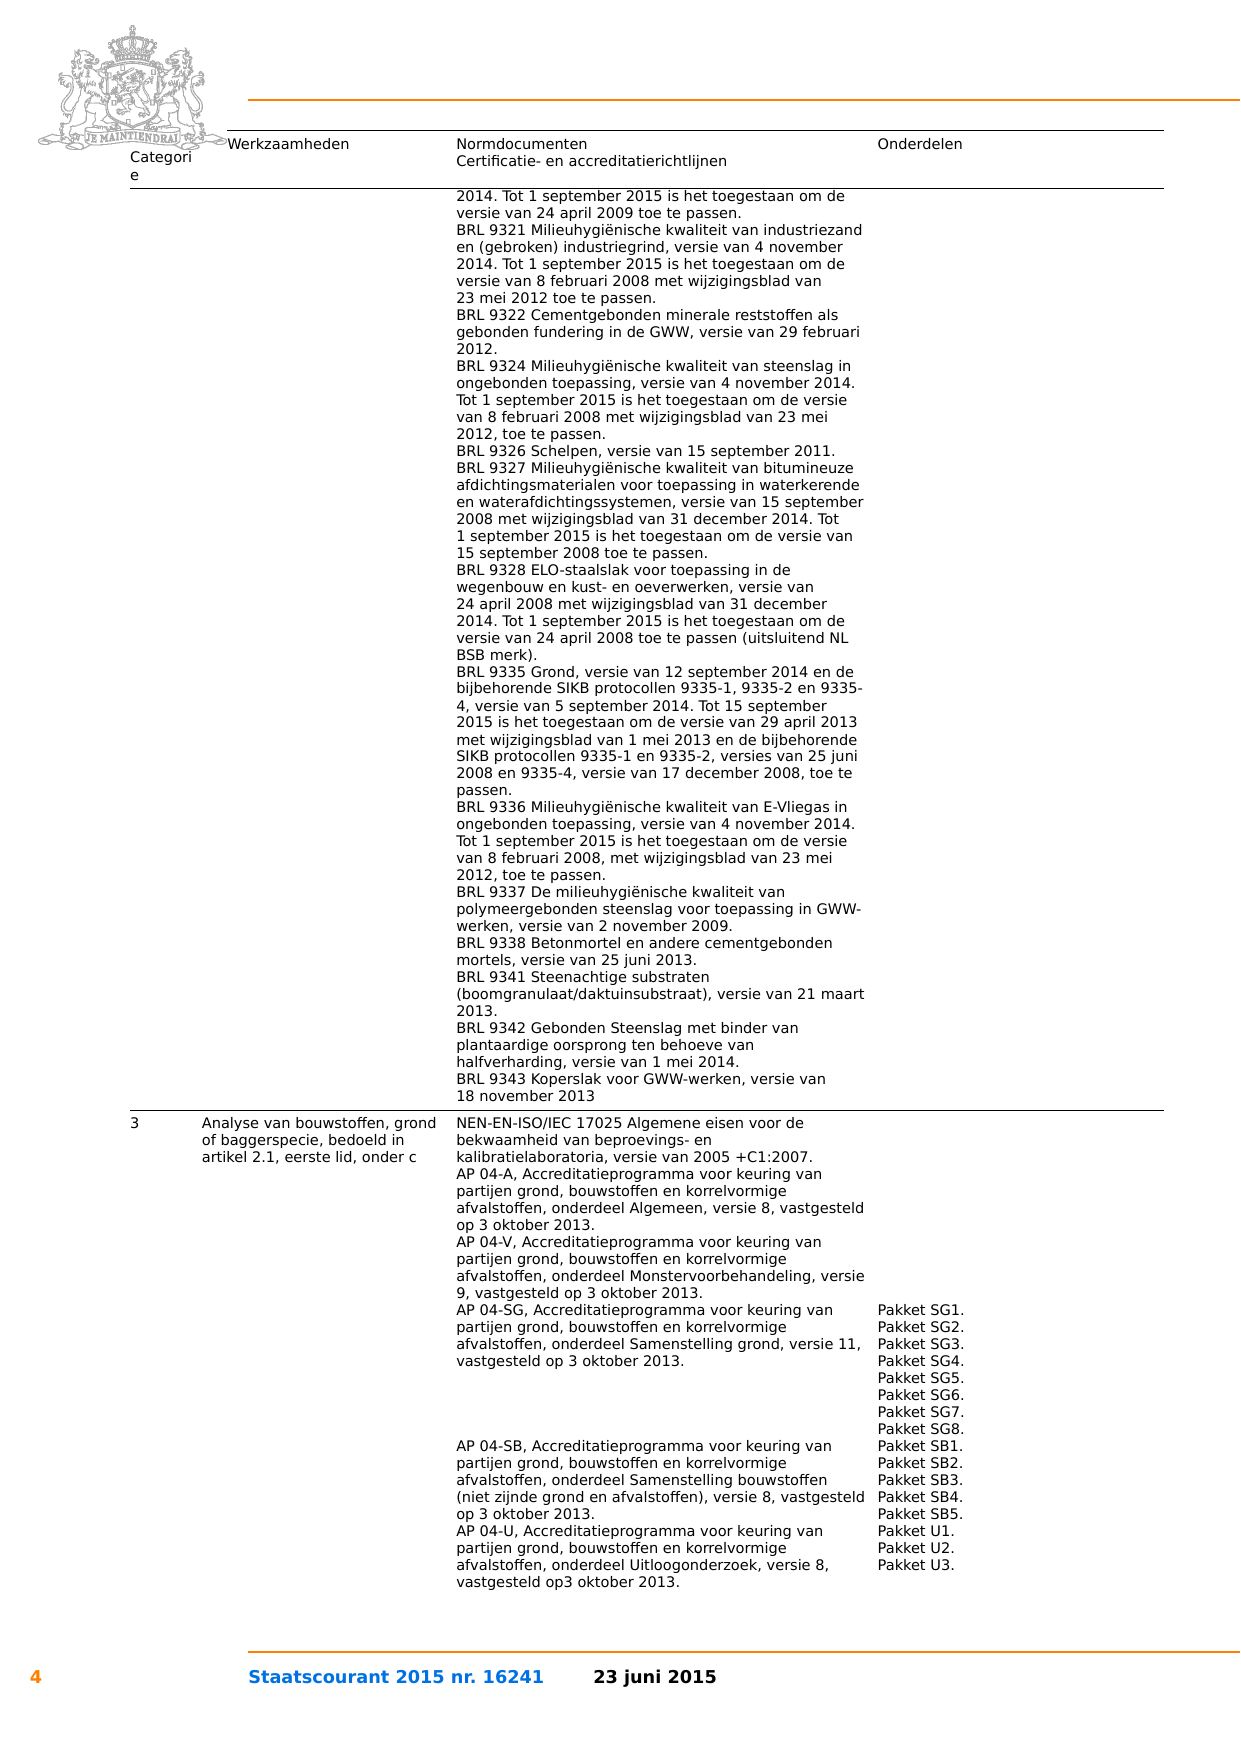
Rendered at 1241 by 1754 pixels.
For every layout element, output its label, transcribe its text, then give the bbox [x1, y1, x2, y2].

table_cell [872, 562, 1163, 663]
table_cell [196, 1438, 450, 1523]
table_header Werkzaamheden [196, 131, 450, 188]
table_cell AP 04-V, Accreditatieprogramma voor keuring van partijen grond, bouwstoffen en korrelvormige afvalstoffen, onderdeel Monstervoorbehandeling, versie 9, vastgesteld op 3 oktober 2013. [450, 1234, 872, 1302]
table_cell [130, 799, 196, 884]
table_cell [872, 1111, 1163, 1166]
table_cell [130, 562, 196, 663]
table_cell [130, 1438, 196, 1523]
table_cell [196, 1020, 450, 1109]
table_cell [196, 460, 450, 562]
table_cell [196, 1166, 450, 1234]
table_cell [196, 222, 450, 307]
table_cell [196, 969, 450, 1020]
table_cell [196, 443, 450, 460]
table_cell [196, 189, 450, 222]
table_cell [872, 884, 1163, 935]
table_cell [196, 562, 450, 663]
table_cell BRL 9328 ELO-staalslak voor toepassing in de wegenbouw en kust- en oeverwerken, versie van 24 april 2008 met wijzigingsblad van 31 december 2014. Tot 1 september 2015 is het toegestaan om de versie van 24 april 2008 toe te passen (uitsluitend NL BSB merk). [450, 562, 872, 663]
table_cell BRL 9341 Steenachtige substraten (boomgranulaat/daktuinsubstraat), versie van 21 maart 2013. [450, 969, 872, 1020]
table_cell [872, 189, 1163, 222]
table_cell Pakket SB1. Pakket SB2. Pakket SB3. Pakket SB4. Pakket SB5. [872, 1438, 1163, 1523]
table_cell Analyse van bouwstoffen, grond of baggerspecie, bedoeld in artikel 2.1, eerste lid, onder c [196, 1111, 450, 1166]
table_cell AP 04-SG, Accreditatieprogramma voor keuring van partijen grond, bouwstoffen en korrelvormige afvalstoffen, onderdeel Samenstelling grond, versie 11, vastgesteld op 3 oktober 2013. [450, 1302, 872, 1438]
table_cell [130, 222, 196, 307]
table_cell BRL 9337 De milieuhygiënische kwaliteit van polymeergebonden steenslag voor toepassing in GWW-werken, versie van 2 november 2009. [450, 884, 872, 935]
table_cell [130, 443, 196, 460]
table_cell AP 04-U, Accreditatieprogramma voor keuring van partijen grond, bouwstoffen en korrelvormige afvalstoffen, onderdeel Uitloogonderzoek, versie 8, vastgesteld op3 oktober 2013. [450, 1523, 872, 1591]
table_cell [872, 1166, 1163, 1234]
table_cell [130, 969, 196, 1020]
table_cell [130, 460, 196, 562]
table_cell BRL 9336 Milieuhygiënische kwaliteit van E-Vliegas in ongebonden toepassing, versie van 4 november 2014. Tot 1 september 2015 is het toegestaan om de versie van 8 februari 2008, met wijzigingsblad van 23 mei 2012, toe te passen. [450, 799, 872, 884]
table_cell [130, 664, 196, 799]
table_cell [872, 460, 1163, 562]
table_cell [196, 884, 450, 935]
table_cell BRL 9326 Schelpen, versie van 15 september 2011. [450, 443, 872, 460]
table_cell [872, 935, 1163, 969]
table_cell [130, 935, 196, 969]
table_cell [872, 307, 1163, 443]
table_cell 3 [130, 1111, 196, 1166]
table_cell [196, 1234, 450, 1302]
table_cell Pakket U1. Pakket U2. Pakket U3. [872, 1523, 1163, 1591]
table_header Normdocumenten Certificatie- en accreditatierichtlijnen [450, 131, 872, 188]
table_cell [130, 1166, 196, 1234]
table_cell 2014. Tot 1 september 2015 is het toegestaan om de versie van 24 april 2009 toe te passen. [450, 189, 872, 222]
table_cell NEN-EN-ISO/IEC 17025 Algemene eisen voor de bekwaamheid van beproevings- en kalibratielaboratoria, versie van 2005 +C1:2007. [450, 1111, 872, 1166]
table_cell AP 04-SB, Accreditatieprogramma voor keuring van partijen grond, bouwstoffen en korrelvormige afvalstoffen, onderdeel Samenstelling bouwstoffen (niet zijnde grond en afvalstoffen), versie 8, vastgesteld op 3 oktober 2013. [450, 1438, 872, 1523]
picture [38, 25, 227, 150]
table_cell [130, 189, 196, 222]
table_cell [872, 1020, 1163, 1109]
table_cell [196, 799, 450, 884]
table_cell BRL 9322 Cementgebonden minerale reststoffen als gebonden fundering in de GWW, versie van 29 februari 2012. BRL 9324 Milieuhygiënische kwaliteit van steenslag in ongebonden toepassing, versie van 4 november 2014. Tot 1 september 2015 is het toegestaan om de versie van 8 februari 2008 met wijzigingsblad van 23 mei 2012, toe te passen. [450, 307, 872, 443]
table_cell [130, 884, 196, 935]
table_cell BRL 9327 Milieuhygiënische kwaliteit van bitumineuze afdichtingsmaterialen voor toepassing in waterkerende en waterafdichtingssystemen, versie van 15 september 2008 met wijzigingsblad van 31 december 2014. Tot 1 september 2015 is het toegestaan om de versie van 15 september 2008 toe te passen. [450, 460, 872, 562]
table_cell [196, 307, 450, 443]
table_cell Pakket SG1. Pakket SG2. Pakket SG3. Pakket SG4. Pakket SG5. Pakket SG6. Pakket SG7. Pakket SG8. [872, 1302, 1163, 1438]
table_header Onderdelen [872, 131, 1163, 188]
table_cell BRL 9335 Grond, versie van 12 september 2014 en de bijbehorende SIKB protocollen 9335-1, 9335-2 en 9335-4, versie van 5 september 2014. Tot 15 september 2015 is het toegestaan om de versie van 29 april 2013 met wijzigingsblad van 1 mei 2013 en de bijbehorende SIKB protocollen 9335-1 en 9335-2, versies van 25 juni 2008 en 9335-4, versie van 17 december 2008, toe te passen. [450, 664, 872, 799]
table_cell [196, 664, 450, 799]
table_cell [872, 443, 1163, 460]
table_cell BRL 9342 Gebonden Steenslag met binder van plantaardige oorsprong ten behoeve van halfverharding, versie van 1 mei 2014. BRL 9343 Koperslak voor GWW-werken, versie van 18 november 2013 [450, 1020, 872, 1109]
table_cell [872, 799, 1163, 884]
table_cell BRL 9321 Milieuhygiënische kwaliteit van industriezand en (gebroken) industriegrind, versie van 4 november 2014. Tot 1 september 2015 is het toegestaan om de versie van 8 februari 2008 met wijzigingsblad van 23 mei 2012 toe te passen. [450, 222, 872, 307]
table_cell BRL 9338 Betonmortel en andere cementgebonden mortels, versie van 25 juni 2013. [450, 935, 872, 969]
table_cell [130, 1302, 196, 1438]
table_header Categorie [130, 150, 196, 188]
table_cell [196, 1302, 450, 1438]
table_cell [196, 1523, 450, 1591]
table_cell AP 04-A, Accreditatieprogramma voor keuring van partijen grond, bouwstoffen en korrelvormige afvalstoffen, onderdeel Algemeen, versie 8, vastgesteld op 3 oktober 2013. [450, 1166, 872, 1234]
table_cell [130, 1523, 196, 1591]
table_cell [872, 222, 1163, 307]
table_cell [872, 969, 1163, 1020]
table_cell [196, 935, 450, 969]
table_cell [130, 1234, 196, 1302]
table_cell [872, 1234, 1163, 1302]
table_cell [130, 1020, 196, 1109]
table_cell [872, 664, 1163, 799]
table_cell [130, 307, 196, 443]
